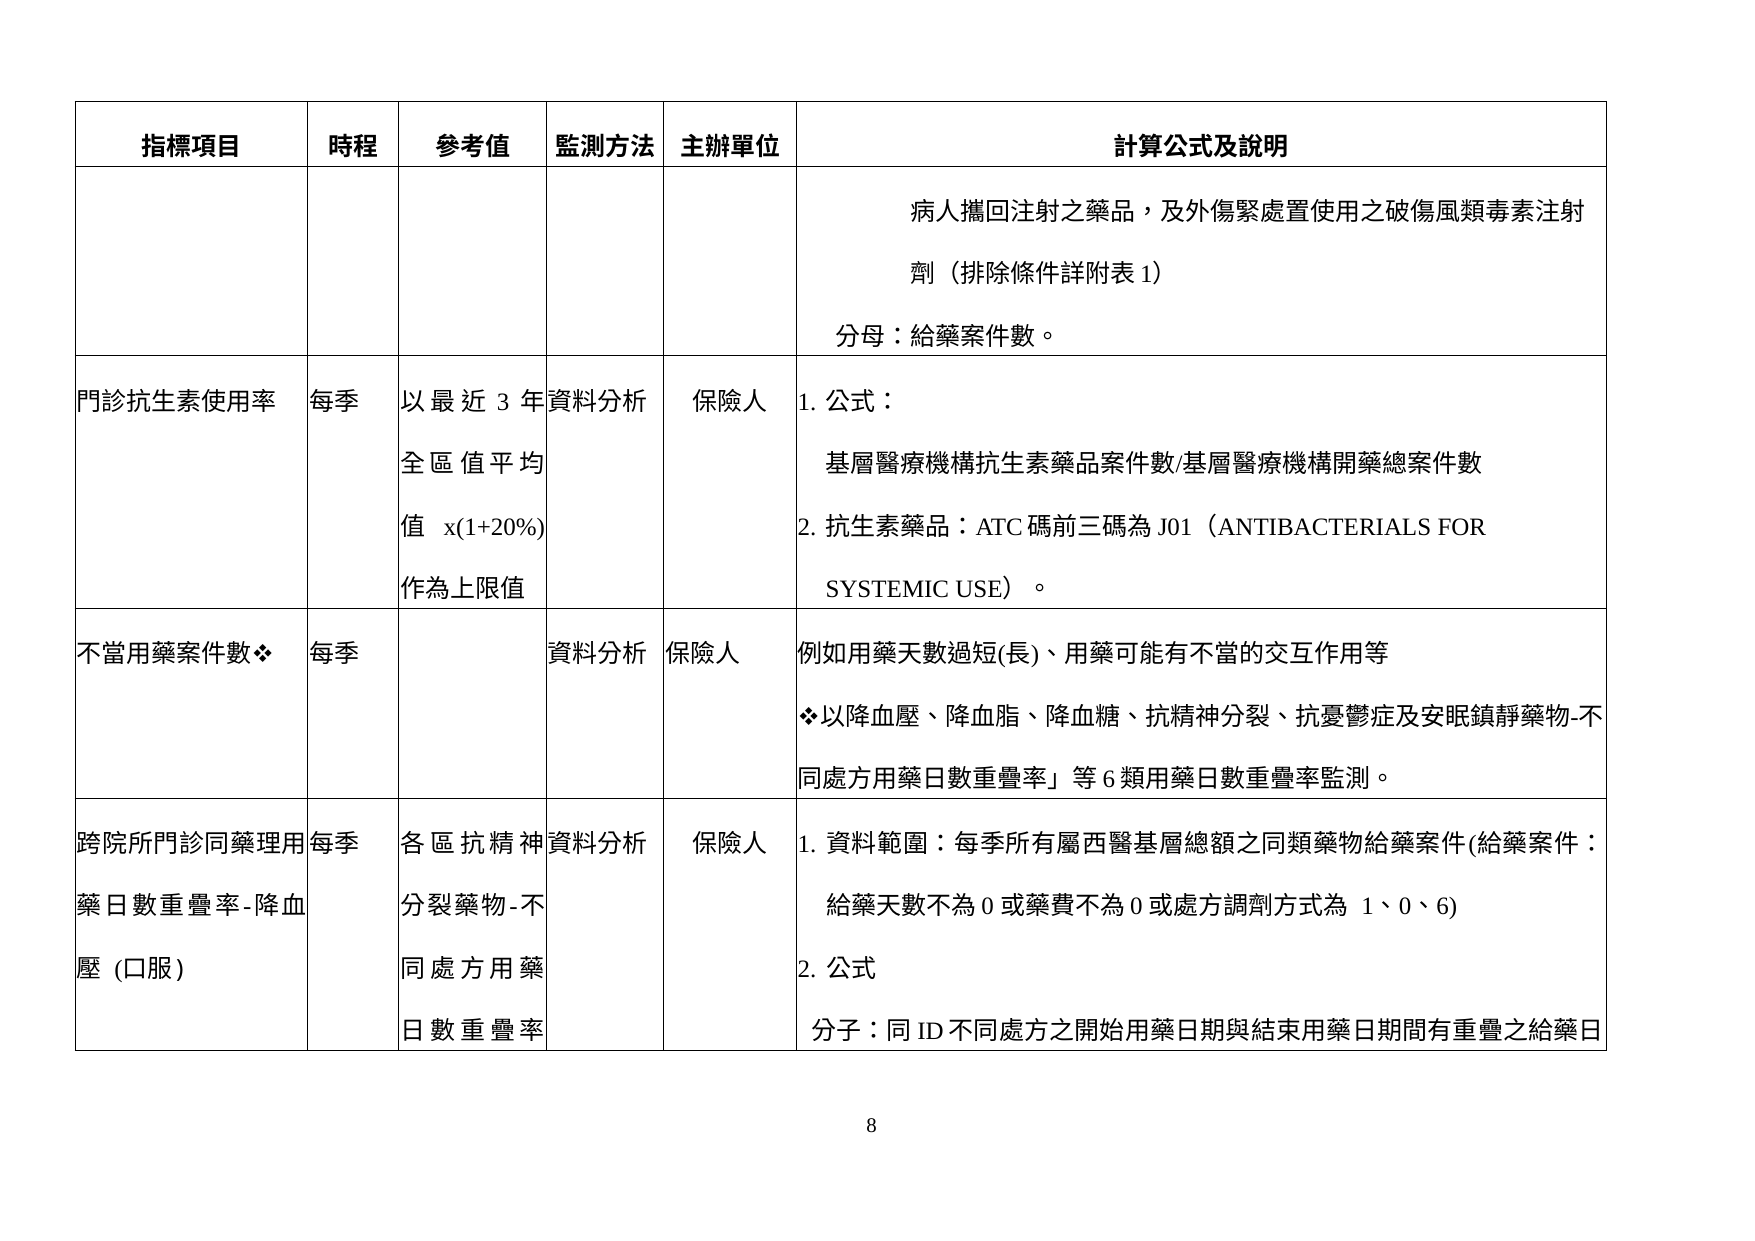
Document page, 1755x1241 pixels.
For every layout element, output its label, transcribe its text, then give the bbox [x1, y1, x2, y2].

table_cell 不當用藥案件數 [76, 609, 307, 797]
table_cell 資料分析 [547, 356, 663, 608]
table_cell 各區抗精神分裂藥物-不同處方用藥日數重疊率 [399, 799, 546, 1050]
table_cell [76, 167, 307, 355]
table_cell 保險人 [664, 799, 796, 1050]
table_cell 跨院所門診同藥理用藥日數重疊率-降血壓 (口服) [76, 799, 307, 1050]
table_cell 每季 [308, 609, 398, 797]
table_header 計算公式及說明 [797, 102, 1606, 166]
table_header 指標項目 [76, 102, 307, 166]
table_cell 資料分析 [547, 799, 663, 1050]
table_header 參考值 [399, 102, 546, 166]
table_cell 例如用藥天數過短(長)、用藥可能有不當的交互作用等 以降血壓、降血脂、降血糖、抗精神分裂、抗憂鬱症及安眠鎮靜藥物-不同處方用藥日數重疊率」等6類用藥日數重疊率監測。 [797, 609, 1606, 797]
table_cell 資料範圍：每季所有屬西醫基層總額之同類藥物給藥案件(給藥案件：給藥天數不為0 或藥費不為0 或處方調劑方式為 1、0、6) 公式 分子：同ID不同處方之開始用藥日期與結束用藥日期間有重疊之給藥日數(允許慢籤提早拿藥)。 分母：各案件之「給藥日數」總和。 「給藥日數」擷取該藥品醫令 之「醫令檔給藥日份欄位」，若同案件同藥理下, 有多筆相關藥品醫令，則以給藥日份最大的那一筆來代表該案件的給藥日數。 降血壓藥物(口服)：ATC前三碼為C07或ATC前五碼為C02AC、C02CA、C02DB、C02DC、C02DD、C02KX、C03AA、C03BA、C03CA、C03DA、C08CA、C08DA、C08DB、C09AA、C09CA，且醫令代碼第8碼為1。 降血脂藥物(口服)：ATC前五碼=C10AA、C10AB、C10AC、C10AD、C10AX，且醫令代碼第8碼為1。 降血糖藥物(不分口服及注射)：ATC前五碼=A10AB、A10AC、A10AD、A10AE、A10BA、A10BB、A10BF、A10BG、A10BX。 精神分裂藥物：ATC前五碼=N05AA、N05AB、N05AD、N05AE、N05AF、N05AH、N05AL、N05AN、A05AX。 憂鬱症藥物： ATC前五碼=N06AA、N06AB、N06AG、N06AX。 安眠鎮靜藥物(不含抗焦慮藥物)：ATC前五碼為N05BA、N05BE、N05CC、N05CD、N05CF、N05CM。 3.本項指標「允許慢籤提早拿藥」，即同ID、同院所給藥日數>=28天, 且該筆給藥產生重疊的原因是與另一筆給藥日數>=28天的用藥比對所產生, 則在此原因下, 該筆用藥允許7天的空間不計入重疊日數。 [797, 799, 1606, 1050]
table_cell 門診抗生素使用率 [76, 356, 307, 608]
table_cell 以最近3年全區值平均值x(1+20%)作為上限值 [399, 356, 546, 608]
table_cell [399, 609, 546, 797]
table_header 主辦單位 [664, 102, 796, 166]
table_cell [547, 167, 663, 355]
table_cell 每季 [308, 356, 398, 608]
table_cell 公式： 基層醫療機構抗生素藥品案件數/基層醫療機構開藥總案件數 抗生素藥品：ATC碼前三碼為J01（ANTIBACTERIALS FOR SYSTEMIC USE）。 [797, 356, 1606, 608]
table_cell 保險人 [664, 356, 796, 608]
table_cell [399, 167, 546, 355]
table_cell 每季 [308, 799, 398, 1050]
table_header 監測方法 [547, 102, 663, 166]
table_cell 資料分析 [547, 609, 663, 797]
table_cell 病人攜回注射之藥品，及外傷緊處置使用之破傷風類毒素注射劑（排除條件詳附表1） 分母：給藥案件數。 [797, 167, 1606, 355]
table_header 時程 [308, 102, 398, 166]
table_cell 保險人 [664, 609, 796, 797]
table_cell [664, 167, 796, 355]
table_cell [308, 167, 398, 355]
